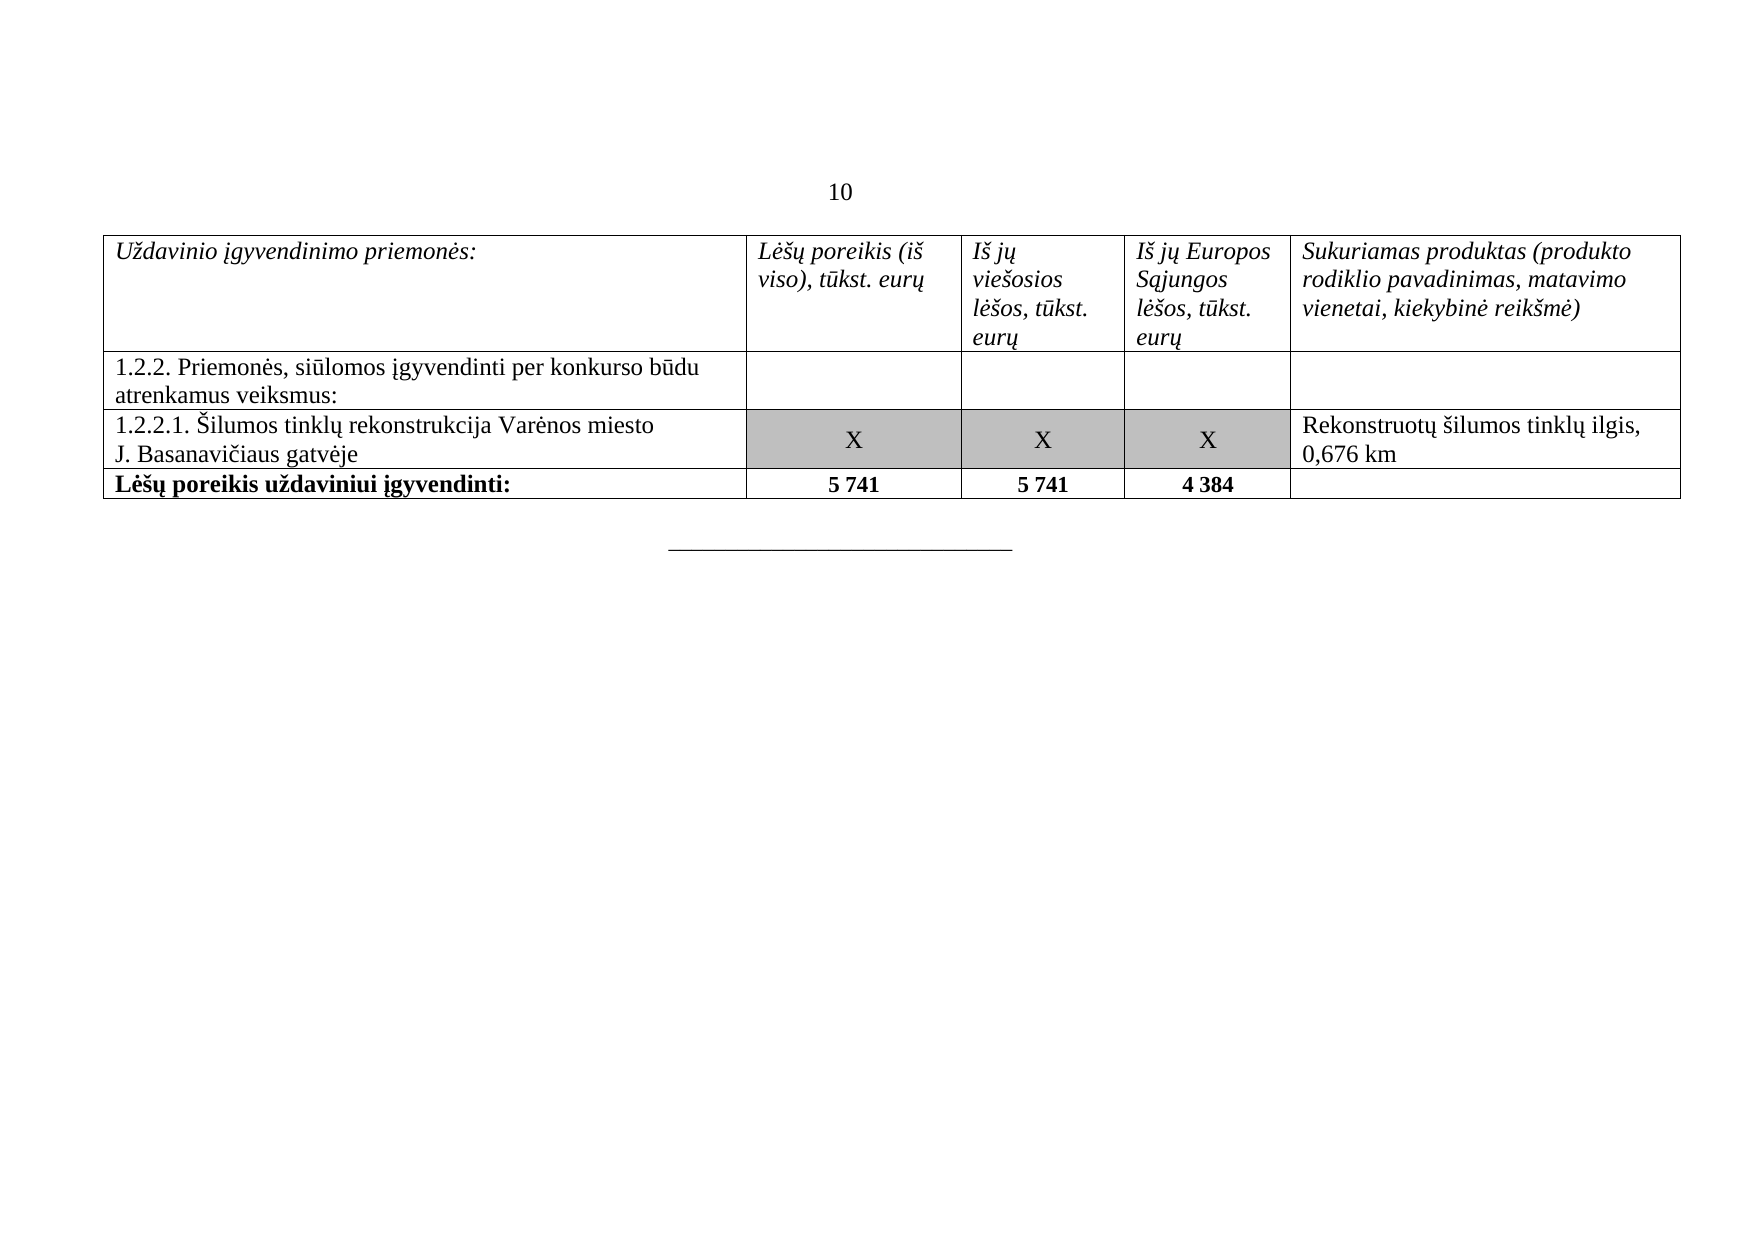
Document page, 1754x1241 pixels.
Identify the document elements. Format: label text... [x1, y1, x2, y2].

table_cell 1.2.2. Priemonės, siūlomos įgyvendinti per konkurso būdu atrenkamus veiksmus: [104, 352, 746, 409]
table_cell 5 741 [962, 469, 1124, 498]
table_cell X [1125, 410, 1290, 468]
table_cell 1.2.2.1. Šilumos tinklų rekonstrukcija Varėnos miesto J. Basanavičiaus gatvėje [104, 410, 746, 468]
table_cell X [747, 410, 961, 468]
table_cell X [962, 410, 1124, 468]
table_cell [962, 352, 1124, 409]
table_header Iš jų Europos Sąjungos lėšos, tūkst. eurų [1125, 236, 1290, 351]
table_cell [1125, 352, 1290, 409]
table_cell [747, 352, 961, 409]
table_cell 4 384 [1125, 469, 1290, 498]
table_cell Rekonstruotų šilumos tinklų ilgis, 0,676 km [1291, 410, 1680, 468]
table_cell Lėšų poreikis uždaviniui įgyvendinti: [104, 469, 746, 498]
table_header Iš jų viešosios lėšos, tūkst. eurų [962, 236, 1124, 351]
table_header Sukuriamas produktas (produkto rodiklio pavadinimas, matavimo vienetai, kiekybinė reikšmė) [1291, 236, 1680, 351]
table_cell 5 741 [747, 469, 961, 498]
table_cell [1291, 352, 1680, 409]
table_header Lėšų poreikis (iš viso), tūkst. eurų [747, 236, 961, 351]
text ______________________________ [103, 527, 1577, 554]
table_header Uždavinio įgyvendinimo priemonės: [104, 236, 746, 351]
table_cell [1291, 469, 1680, 498]
